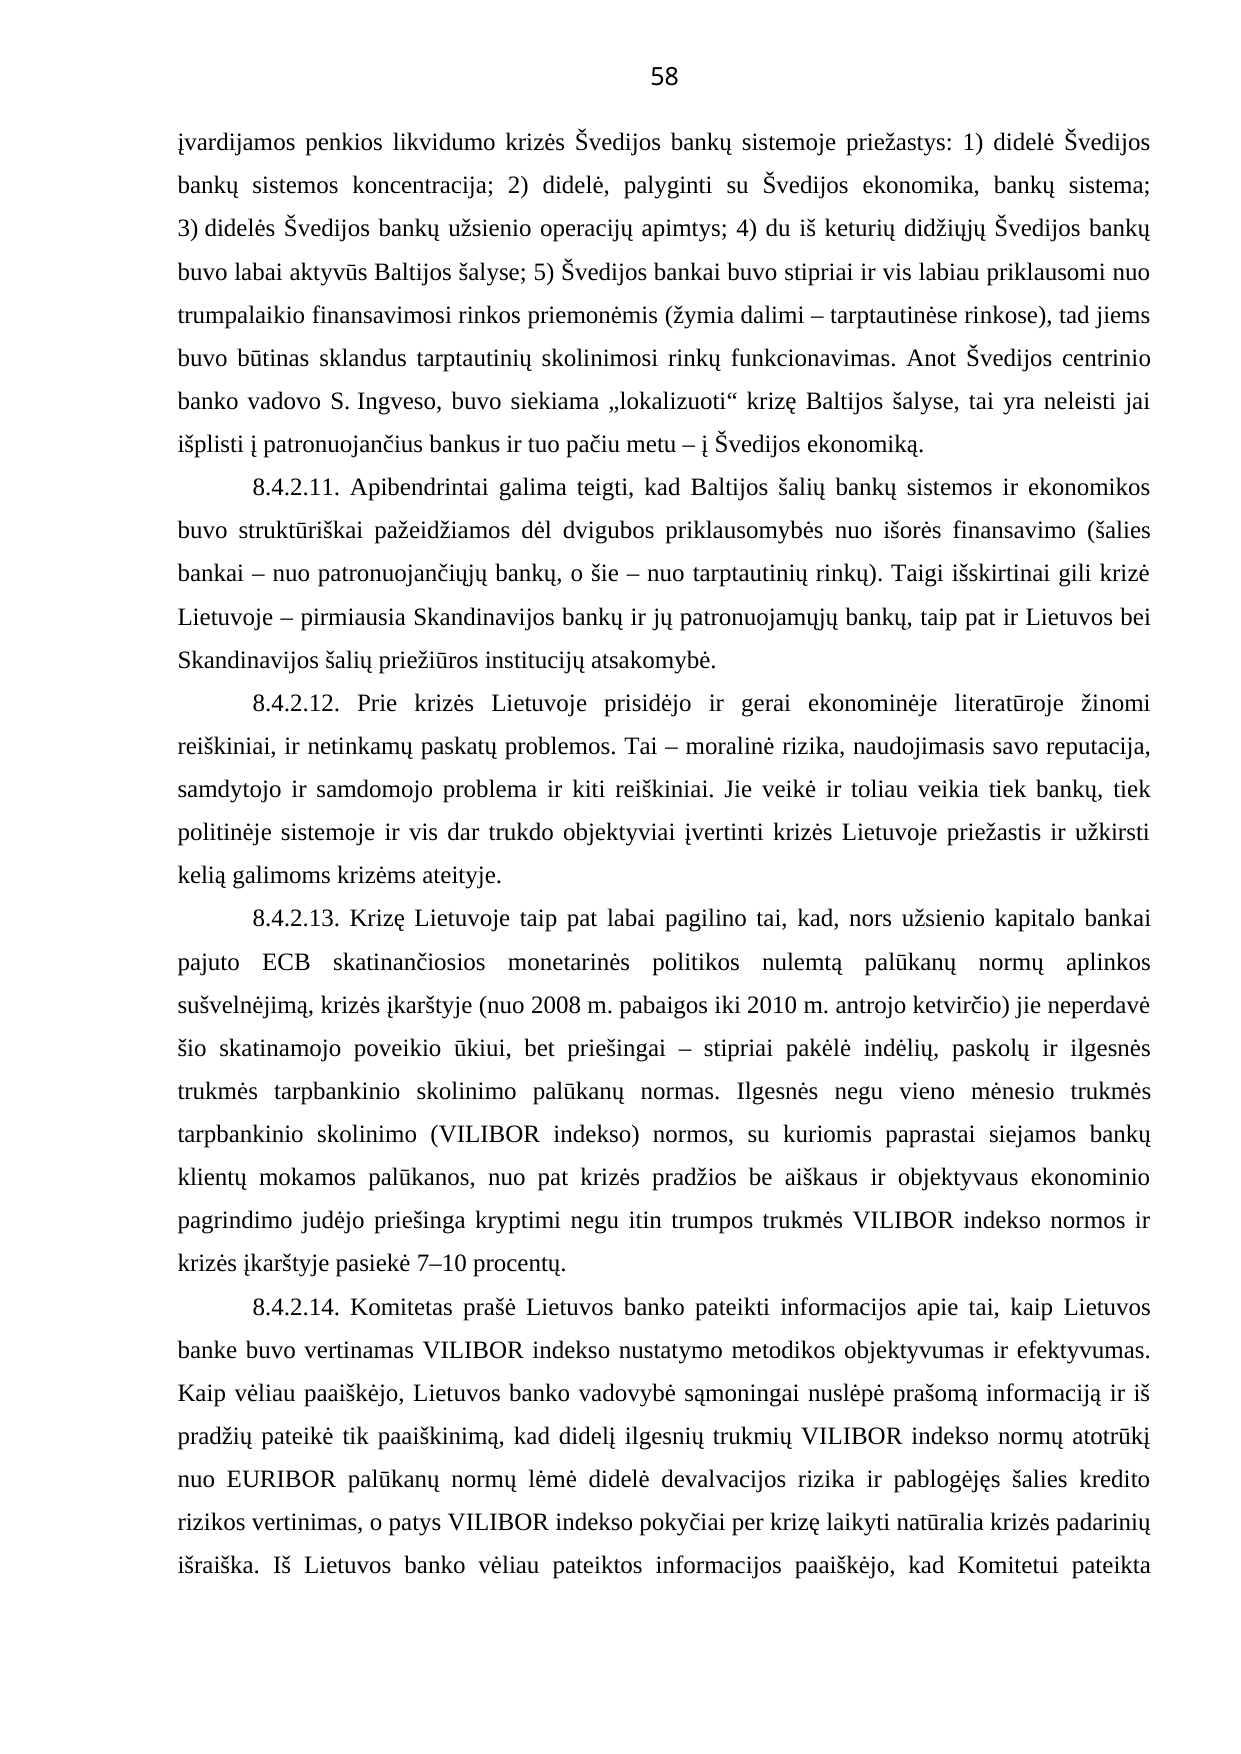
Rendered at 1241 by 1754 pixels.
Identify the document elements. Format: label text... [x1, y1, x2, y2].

text 8.4.2.11. Apibendrintai galima teigti, kad Baltijos šalių bankų sistemos ir ekonomikos buvo struktūriškai pažeidžiamos dėl dvigubos priklausomybės nuo išorės finansavimo (šalies bankai – nuo patronuojančiųjų bankų, o šie – nuo tarptautinių rinkų). Taigi išskirtinai gili krizė Lietuvoje – pirmiausia Skandinavijos bankų ir jų patronuojamųjų bankų, taip pat ir Lietuvos bei Skandinavijos šalių priežiūros institucijų atsakomybė. [177, 472, 1152, 673]
text 8.4.2.12. Prie krizės Lietuvoje prisidėjo ir gerai ekonominėje literatūroje žinomi reiškiniai, ir netinkamų paskatų problemos. Tai – moralinė rizika, naudojimasis savo reputacija, samdytojo ir samdomojo problema ir kiti reiškiniai. Jie veikė ir toliau veikia tiek bankų, tiek politinėje sistemoje ir vis dar trukdo objektyviai įvertinti krizės Lietuvoje priežastis ir užkirsti kelią galimoms krizėms ateityje. [177, 688, 1152, 889]
text 8.4.2.14. Komitetas prašė Lietuvos banko pateikti informacijos apie tai, kaip Lietuvos banke buvo vertinamas VILIBOR indekso nustatymo metodikos objektyvumas ir efektyvumas. Kaip vėliau paaiškėjo, Lietuvos banko vadovybė sąmoningai nuslėpė prašomą informaciją ir iš pradžių pateikė tik paaiškinimą, kad didelį ilgesnių trukmių VILIBOR indekso normų atotrūkį nuo EURIBOR palūkanų normų lėmė didelė devalvacijos rizika ir pablogėjęs šalies kredito rizikos vertinimas, o patys VILIBOR indekso pokyčiai per krizę laikyti natūralia krizės padarinių išraiška. Iš Lietuvos banko vėliau pateiktos informacijos paaiškėjo, kad Komitetui pateikta [177, 1292, 1152, 1579]
text įvardijamos penkios likvidumo krizės Švedijos bankų sistemoje priežastys: 1) didelė Švedijos bankų sistemos koncentracija; 2) didelė, palyginti su Švedijos ekonomika, bankų sistema; 3) didelės Švedijos bankų užsienio operacijų apimtys; 4) du iš keturių didžiųjų Švedijos bankų buvo labai aktyvūs Baltijos šalyse; 5) Švedijos bankai buvo stipriai ir vis labiau priklausomi nuo trumpalaikio finansavimosi rinkos priemonėmis (žymia dalimi – tarptautinėse rinkose), tad jiems buvo būtinas sklandus tarptautinių skolinimosi rinkų funkcionavimas. Anot Švedijos centrinio banko vadovo S. Ingveso, buvo siekiama „lokalizuoti“ krizę Baltijos šalyse, tai yra neleisti jai išplisti į patronuojančius bankus ir tuo pačiu metu – į Švedijos ekonomiką. [177, 127, 1152, 458]
text 8.4.2.13. Krizę Lietuvoje taip pat labai pagilino tai, kad, nors užsienio kapitalo bankai pajuto ECB skatinančiosios monetarinės politikos nulemtą palūkanų normų aplinkos sušvelnėjimą, krizės įkarštyje (nuo 2008 m. pabaigos iki 2010 m. antrojo ketvirčio) jie neperdavė šio skatinamojo poveikio ūkiui, bet priešingai – stipriai pakėlė indėlių, paskolų ir ilgesnės trukmės tarpbankinio skolinimo palūkanų normas. Ilgesnės negu vieno mėnesio trukmės tarpbankinio skolinimo (VILIBOR indekso) normos, su kuriomis paprastai siejamos bankų klientų mokamos palūkanos, nuo pat krizės pradžios be aiškaus ir objektyvaus ekonominio pagrindimo judėjo priešinga kryptimi negu itin trumpos trukmės VILIBOR indekso normos ir krizės įkarštyje pasiekė 7–10 procentų. [177, 903, 1152, 1277]
